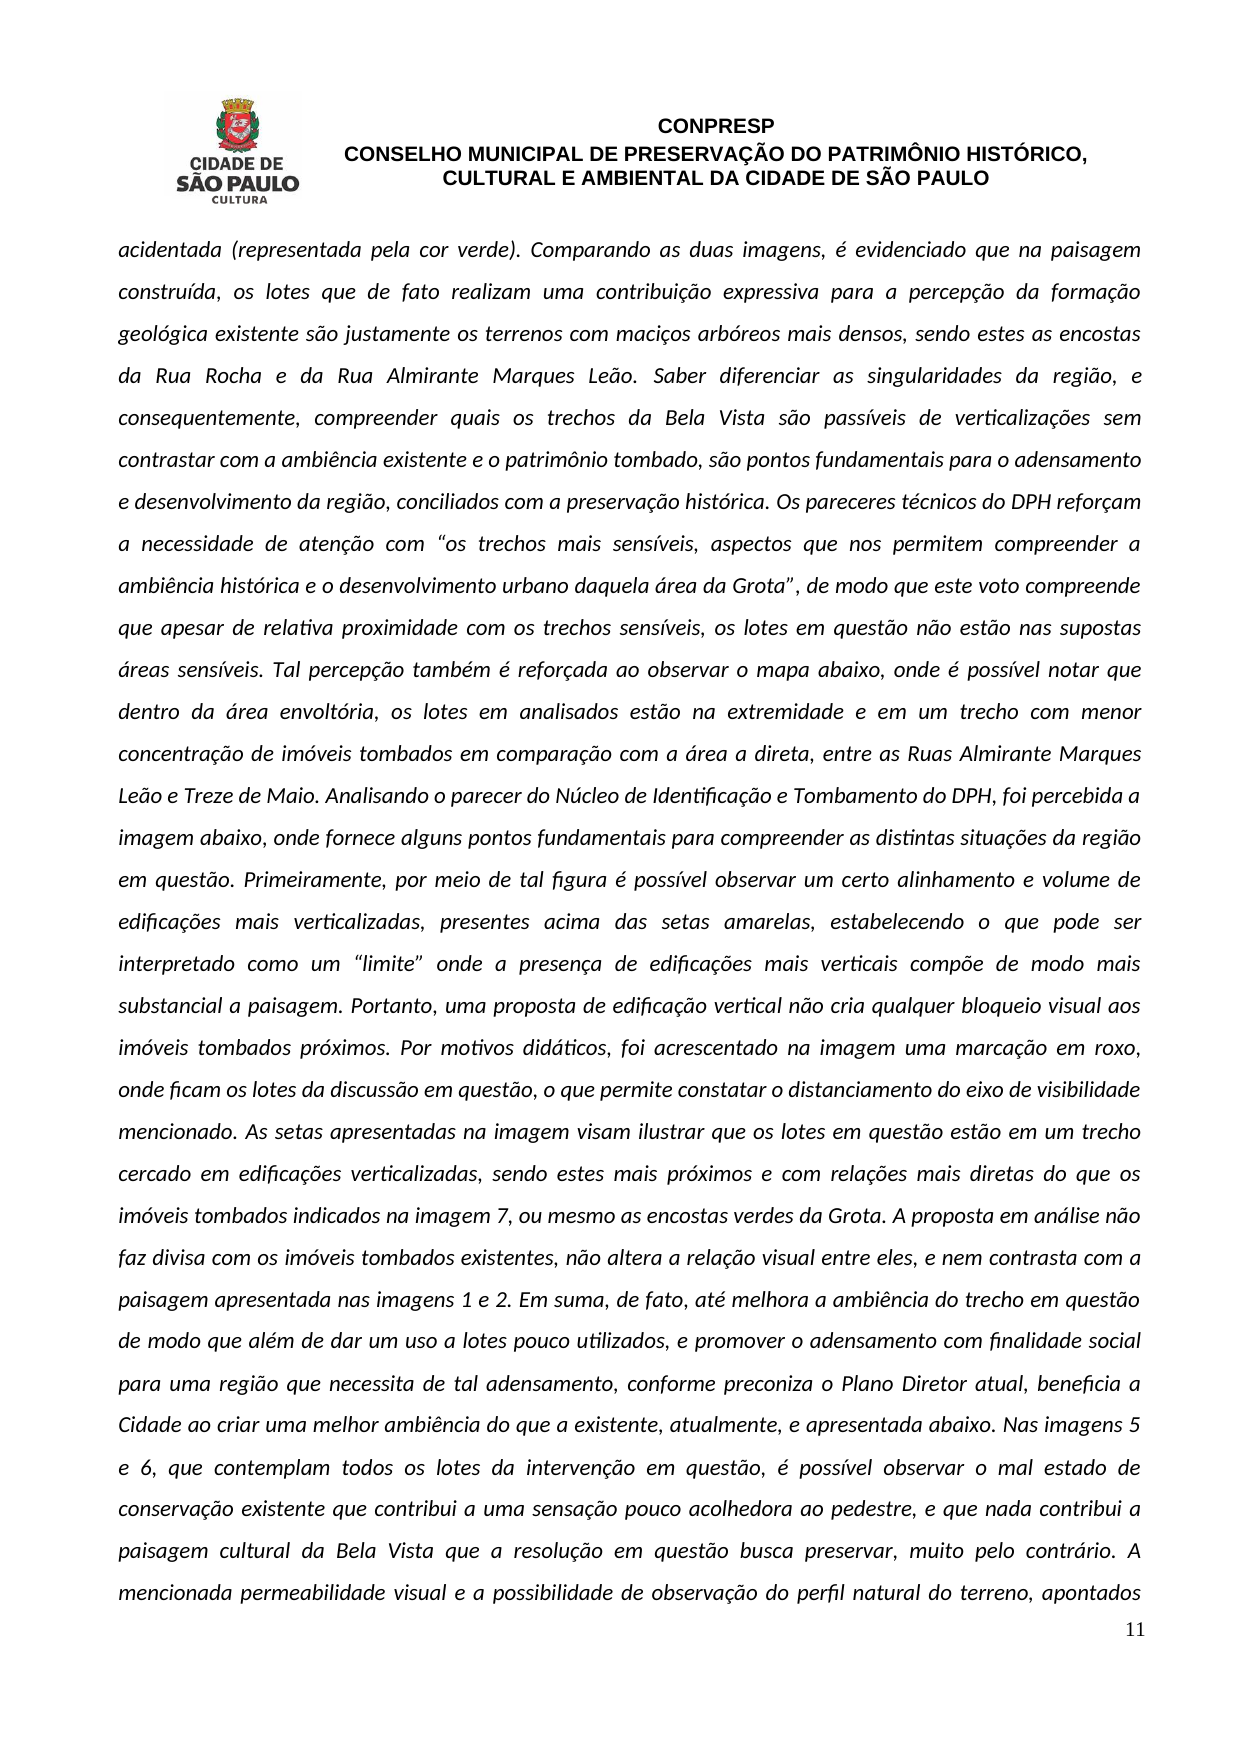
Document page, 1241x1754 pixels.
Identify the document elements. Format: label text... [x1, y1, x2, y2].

text acidentada (representada pela cor verde). Comparando as duas imagens, é evidenciado que na paisagem construída, os lotes que de fato realizam uma contribuição expressiva para a percepção da formação geológica existente são justamente os terrenos com maciços arbóreos mais densos, sendo estes as encostas da Rua Rocha e da Rua Almirante Marques Leão. Saber diferenciar as singularidades da região, e consequentemente, compreender quais os trechos da Bela Vista são passíveis de verticalizações sem contrastar com a ambiência existente e o patrimônio tombado, são pontos fundamentais para o adensamento e desenvolvimento da região, conciliados com a preservação histórica. Os pareceres técnicos do DPH reforçam a necessidade de atenção com “os trechos mais sensíveis, aspectos que nos permitem compreender a ambiência histórica e o desenvolvimento urbano daquela área da Grota”, de modo que este voto compreende que apesar de relativa proximidade com os trechos sensíveis, os lotes em questão não estão nas supostas áreas sensíveis. Tal percepção também é reforçada ao observar o mapa abaixo, onde é possível notar que dentro da área envoltória, os lotes em analisados estão na extremidade e em um trecho com menor concentração de imóveis tombados em comparação com a área a direta, entre as Ruas Almirante Marques Leão e Treze de Maio. Analisando o parecer do Núcleo de Identificação e Tombamento do DPH, foi percebida a imagem abaixo, onde fornece alguns pontos fundamentais para compreender as distintas situações da região em questão. Primeiramente, por meio de tal figura é possível observar um certo alinhamento e volume de edificações mais verticalizadas, presentes acima das setas amarelas, estabelecendo o que pode ser interpretado como um “limite” onde a presença de edificações mais verticais compõe de modo mais substancial a paisagem. Portanto, uma proposta de edificação vertical não cria qualquer bloqueio visual aos imóveis tombados próximos. Por motivos didáticos, foi acrescentado na imagem uma marcação em roxo, onde ficam os lotes da discussão em questão, o que permite constatar o distanciamento do eixo de visibilidade mencionado. As setas apresentadas na imagem visam ilustrar que os lotes em questão estão em um trecho cercado em edificações verticalizadas, sendo estes mais próximos e com relações mais diretas do que os imóveis tombados indicados na imagem 7, ou mesmo as encostas verdes da Grota. A proposta em análise não faz divisa com os imóveis tombados existentes, não altera a relação visual entre eles, e nem contrasta com a paisagem apresentada nas imagens 1 e 2. Em suma, de fato, até melhora a ambiência do trecho em questão de modo que além de dar um uso a lotes pouco utilizados, e promover o adensamento com finalidade social para uma região que necessita de tal adensamento, conforme preconiza o Plano Diretor atual, beneficia a Cidade ao criar uma melhor ambiência do que a existente, atualmente, e apresentada abaixo. Nas imagens 5 e 6, que contemplam todos os lotes da intervenção em questão, é possível observar o mal estado de conservação existente que contribui a uma sensação pouco acolhedora ao pedestre, e que nada contribui a paisagem cultural da Bela Vista que a resolução em questão busca preservar, muito pelo contrário. A mencionada permeabilidade visual e a possibilidade de observação do perfil natural do terreno, apontados [118, 235, 1146, 1607]
